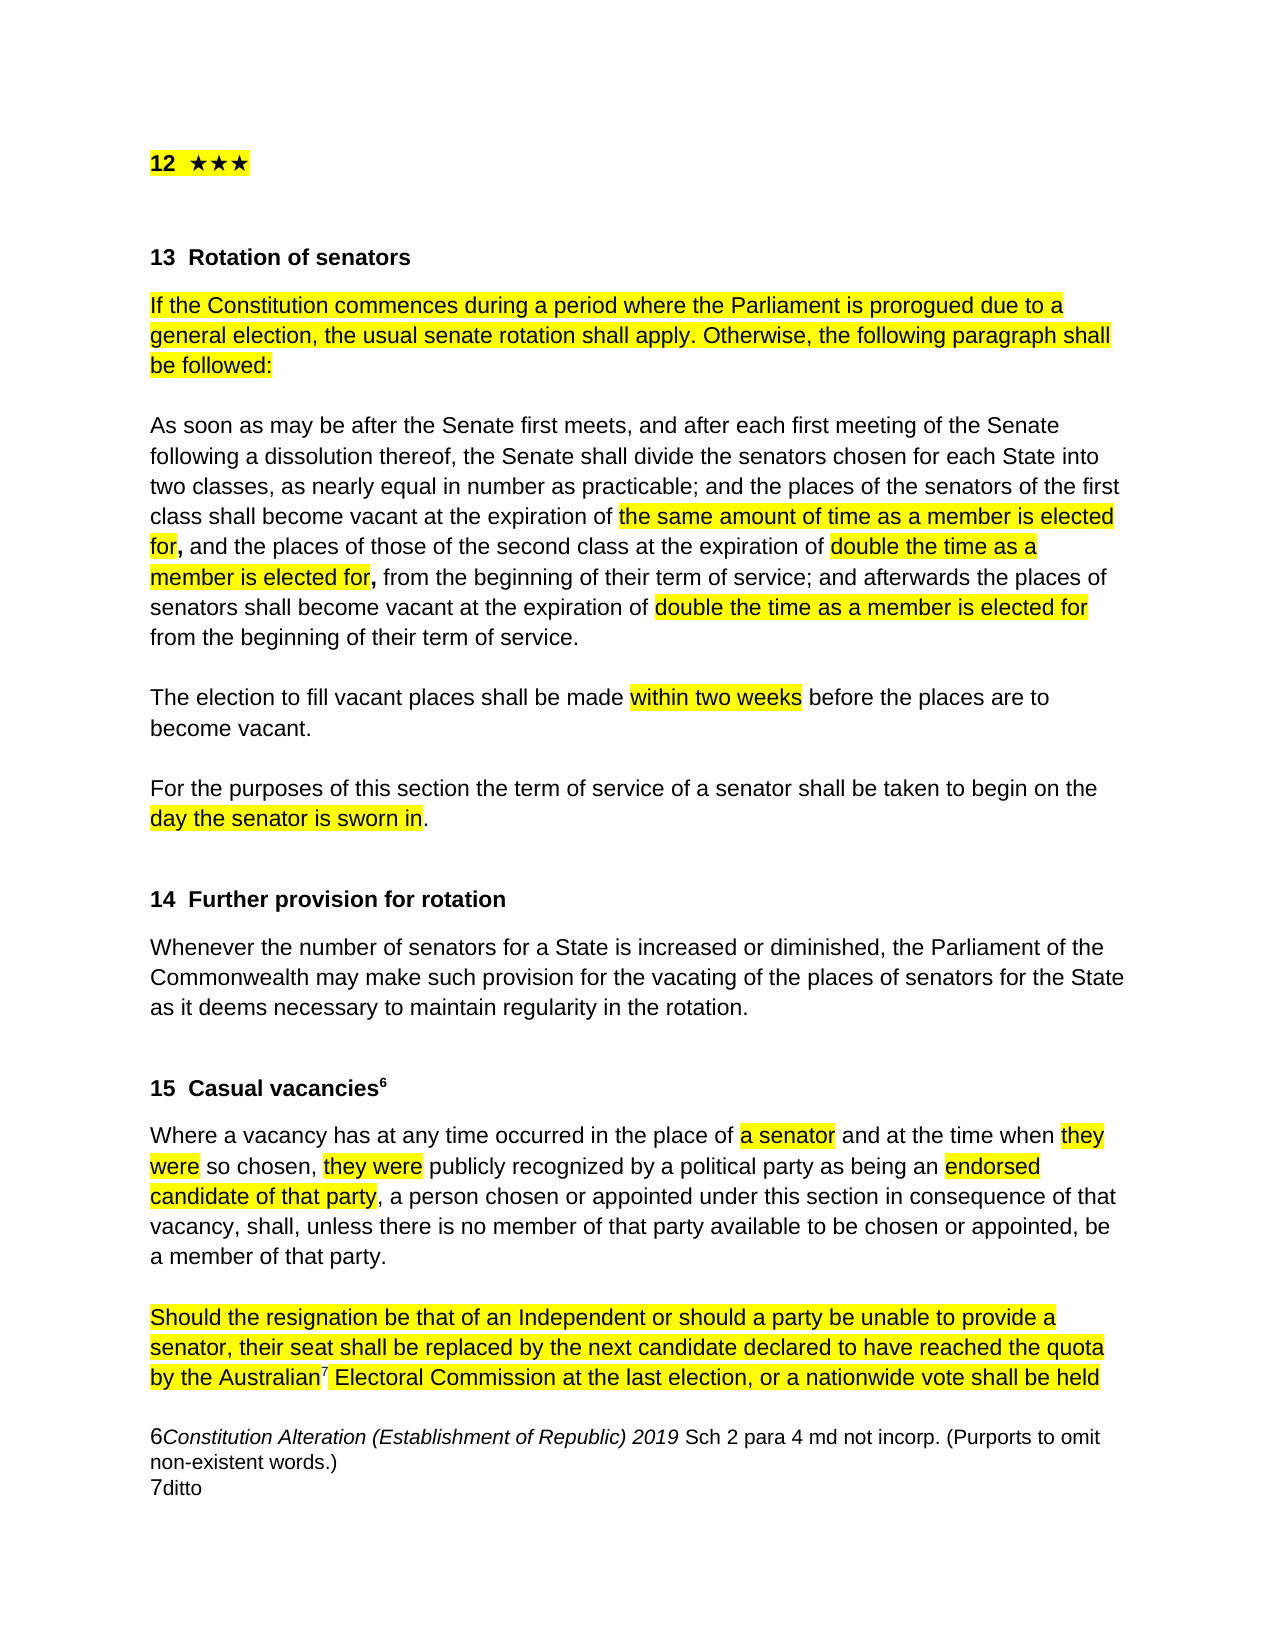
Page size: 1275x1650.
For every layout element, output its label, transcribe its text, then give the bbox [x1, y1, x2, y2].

text As soon as may be after the Senate first meets, and after each first meeting of the Senate following a dissolution thereof, the Senate shall divide the senators chosen for each State into two classes, as nearly equal in number as practicable; and the places of the senators of the first class shall become vacant at the expiration of the same amount of time as a member is elected for, and the places of those of the second class at the expiration of double the time as a member is elected for, from the beginning of their term of service; and afterwards the places of senators shall become vacant at the expiration of double the time as a member is elected for from the beginning of their term of service. [150, 412, 1125, 650]
subtitle 13 Rotation of senators [150, 244, 1125, 271]
text Should the resignation be that of an Independent or should a party be unable to provide a senator, their seat shall be replaced by the next candidate declared to have reached the quota by the Australian Electoral Commission at the last election, or a nationwide vote shall be held [150, 1304, 1125, 1390]
subtitle 12 ★★★ [150, 150, 1125, 176]
subtitle 14 Further provision for rotation [150, 886, 1125, 913]
subtitle 15 Casual vacancies [150, 1075, 1125, 1102]
text For the purposes of this section the term of service of a senator shall be taken to begin on the day the senator is sworn in. [150, 775, 1125, 831]
text Whenever the number of senators for a State is increased or diminished, the Parliament of the Commonwealth may make such provision for the vacating of the places of senators for the State as it deems necessary to maintain regularity in the rotation. [150, 933, 1125, 1020]
text ditto [150, 1474, 1125, 1500]
text Where a vacancy has at any time occurred in the place of a senator and at the time when they were so chosen, they were publicly recognized by a political party as being an endorsed candidate of that party, a person chosen or appointed under this section in consequence of that vacancy, shall, unless there is no member of that party available to be chosen or appointed, be a member of that party. [150, 1122, 1125, 1269]
text Constitution Alteration (Establishment of Republic) 2019 Sch 2 para 4 md not incorp. (Purports to omit non-existent words.) [150, 1423, 1125, 1474]
text If the Constitution commences during a period where the Parliament is prorogued due to a general election, the usual senate rotation shall apply. Otherwise, the following paragraph shall be followed: [150, 292, 1125, 378]
text The election to fill vacant places shall be made within two weeks before the places are to become vacant. [150, 684, 1125, 741]
